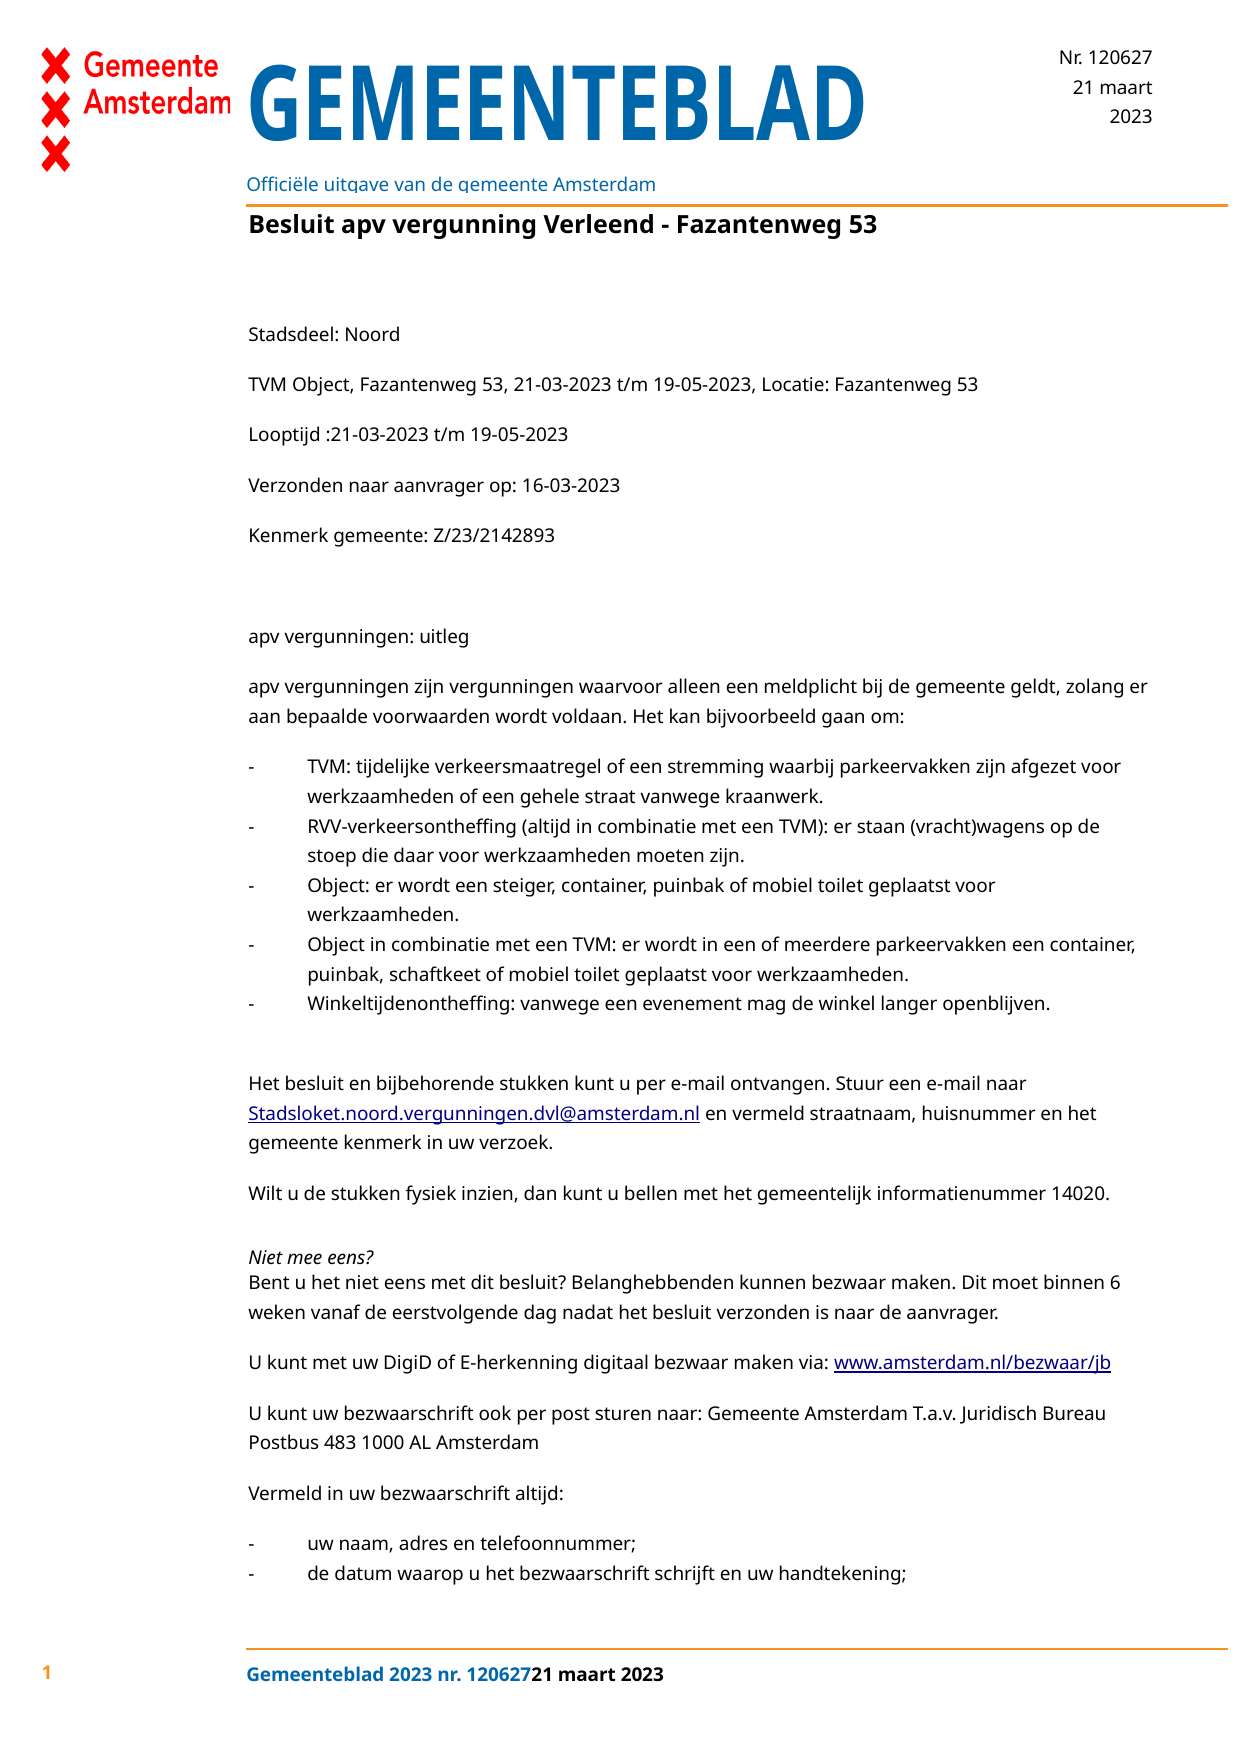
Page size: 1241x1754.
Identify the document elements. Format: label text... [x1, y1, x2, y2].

text Stadsdeel: Noord [248, 321, 1152, 346]
text Bent u het niet eens met dit besluit? Belanghebbenden kunnen bezwaar maken. Dit moet binnen 6 weken vanaf de eerstvolgende dag nadat het besluit verzonden is naar de aanvrager. [248, 1269, 1152, 1325]
text U kunt uw bezwaarschrift ook per post sturen naar: Gemeente Amsterdam T.a.v. Juridisch Bureau Postbus 483 1000 AL Amsterdam [248, 1400, 1152, 1455]
list TVM: tijdelijke verkeersmaatregel of een stremming waarbij parkeervakken zijn afgezet voor werkzaamheden of een gehele straat vanwege kraanwerk. [248, 754, 1152, 809]
text Vermeld in uw bezwaarschrift altijd: [248, 1480, 1152, 1506]
list uw naam, adres en telefoonnummer; [248, 1530, 1152, 1556]
list de datum waarop u het bezwaarschrift schrijft en uw handtekening; [248, 1560, 1152, 1586]
text U kunt met uw DigiD of E-herkenning digitaal bezwaar maken via: www.amsterdam.nl/bezwaar/jb [248, 1349, 1152, 1375]
text Verzonden naar aanvrager op: 16-03-2023 [248, 472, 1152, 498]
text Looptijd :21-03-2023 t/m 19-05-2023 [248, 422, 1152, 447]
text apv vergunningen: uitleg [248, 623, 1152, 649]
text Het besluit en bijbehorende stukken kunt u per e-mail ontvangen. Stuur een e-mail naar Stadsloket.noord.vergunningen.dvl@amsterdam.nl en vermeld straatnaam, huisnummer en het gemeente kenmerk in uw verzoek. [248, 1070, 1152, 1155]
text Besluit apv vergunning Verleend - Fazantenweg 53 [248, 207, 1152, 241]
text Niet mee eens? [248, 1244, 1152, 1269]
picture [41, 47, 231, 172]
text Kenmerk gemeente: Z/23/2142893 [248, 522, 1152, 548]
text apv vergunningen zijn vergunningen waarvoor alleen een meldplicht bij de gemeente geldt, zolang er aan bepaalde voorwaarden wordt voldaan. Het kan bijvoorbeeld gaan om: [248, 674, 1152, 729]
text Wilt u de stukken fysiek inzien, dan kunt u bellen met het gemeentelijk informatienummer 14020. [248, 1180, 1152, 1206]
list Winkeltijdenontheffing: vanwege een evenement mag de winkel langer openblijven. [248, 990, 1152, 1016]
list Object in combinatie met een TVM: er wordt in een of meerdere parkeervakken een container, puinbak, schaftkeet of mobiel toilet geplaatst voor werkzaamheden. [248, 931, 1152, 986]
list RVV-verkeersontheffing (altijd in combinatie met een TVM): er staan (vracht)wagens op de stoep die daar voor werkzaamheden moeten zijn. [248, 813, 1152, 868]
text TVM Object, Fazantenweg 53, 21-03-2023 t/m 19-05-2023, Locatie: Fazantenweg 53 [248, 371, 1152, 397]
list Object: er wordt een steiger, container, puinbak of mobiel toilet geplaatst voor werkzaamheden. [248, 872, 1152, 927]
